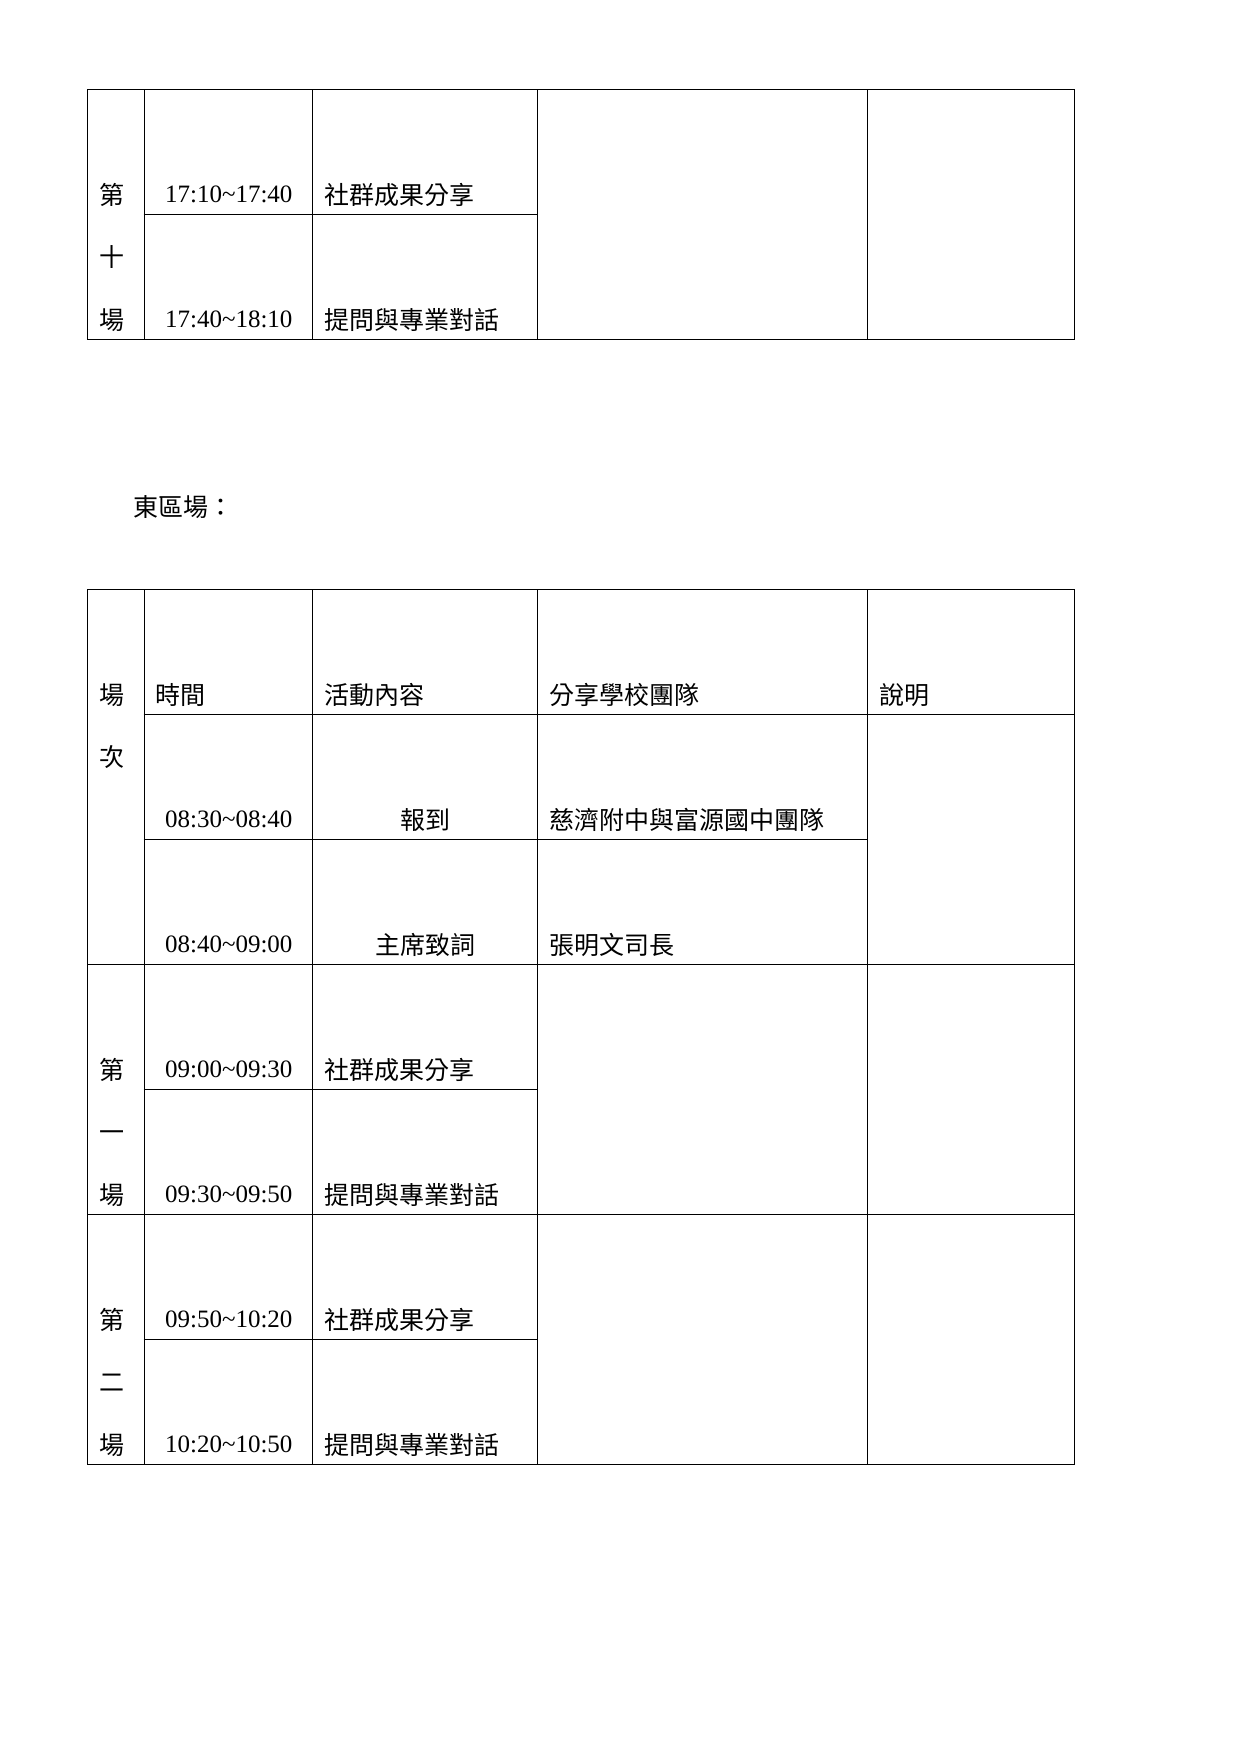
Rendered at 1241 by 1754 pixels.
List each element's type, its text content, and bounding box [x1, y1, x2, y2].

table_cell [868, 1215, 1074, 1464]
table_cell 張明文司長 [538, 840, 867, 964]
table_cell 08:40~09:00 [145, 840, 312, 964]
table_cell 慈濟附中與富源國中團隊 [538, 715, 867, 839]
table_cell 09:30~09:50 [145, 1090, 312, 1214]
table_cell 社群成果分享 [313, 90, 537, 214]
table_cell 提問與專業對話 [313, 1090, 537, 1214]
table_cell [538, 90, 867, 339]
table_header 分享學校團隊 [538, 590, 867, 714]
table_cell [868, 965, 1074, 1214]
table_cell 報到 [313, 715, 537, 839]
table_cell 17:40~18:10 [145, 215, 312, 339]
table_cell [538, 965, 867, 1214]
table_cell 09:50~10:20 [145, 1215, 312, 1339]
text 東區場： [133, 464, 1122, 527]
table_cell 09:00~09:30 [145, 965, 312, 1089]
table_cell 提問與專業對話 [313, 215, 537, 339]
table_cell [538, 1215, 867, 1464]
table_header 說明 [868, 590, 1074, 714]
table_header 活動內容 [313, 590, 537, 714]
table_cell 17:10~17:40 [145, 90, 312, 214]
table_cell [868, 90, 1074, 339]
table_cell 第二 場 [88, 1215, 144, 1464]
table_cell [868, 715, 1074, 964]
table_cell 08:30~08:40 [145, 715, 312, 839]
table_cell 社群成果分享 [313, 1215, 537, 1339]
table_cell 社群成果分享 [313, 965, 537, 1089]
table_header 時間 [145, 590, 312, 714]
table_cell 提問與專業對話 [313, 1340, 537, 1464]
table_cell 第一 場 [88, 965, 144, 1214]
table_cell 第十 場 [88, 90, 144, 339]
table_cell 主席致詞 [313, 840, 537, 964]
table_header 場次 [88, 590, 144, 964]
table_cell 10:20~10:50 [145, 1340, 312, 1464]
